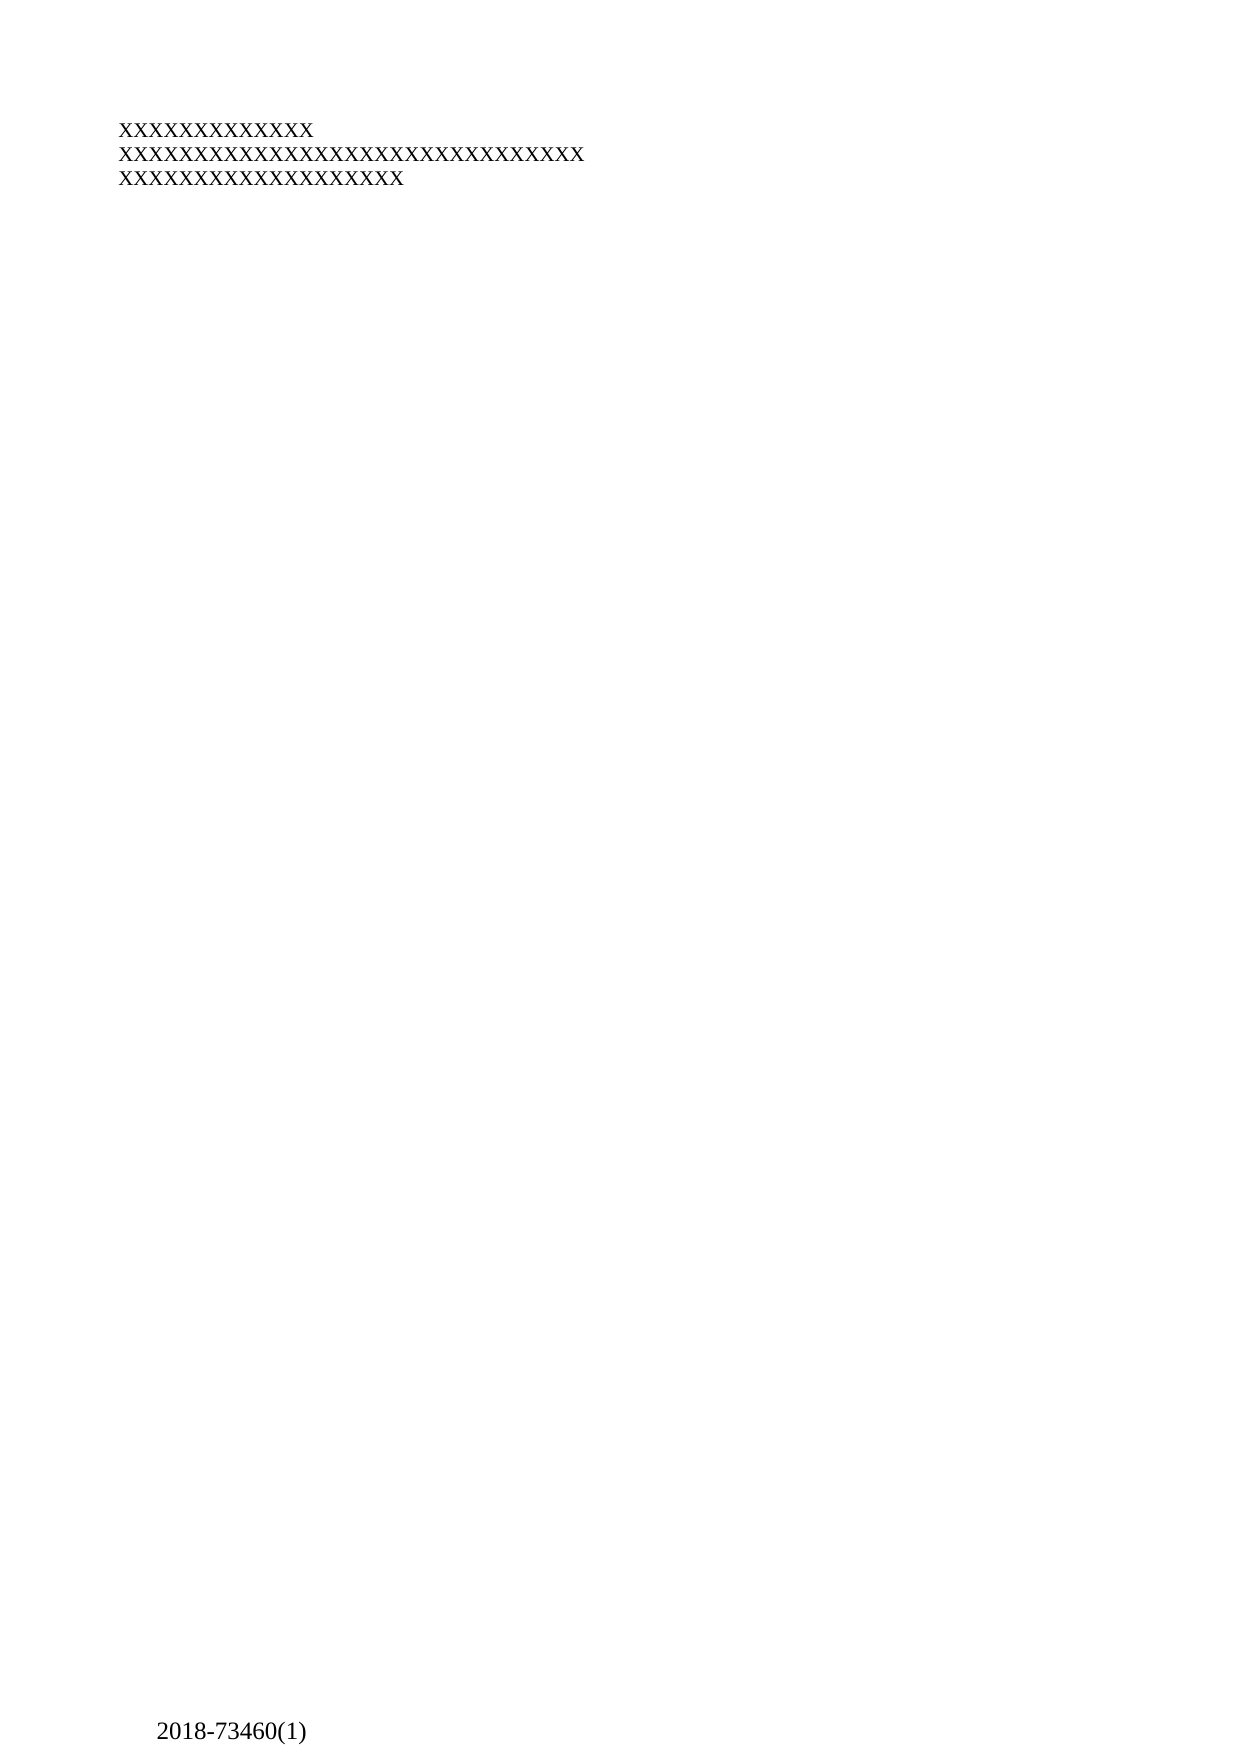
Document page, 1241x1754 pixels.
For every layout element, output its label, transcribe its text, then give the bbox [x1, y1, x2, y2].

text XXXXXXXXXXXXXXXXXXX [118, 166, 1122, 190]
text XXXXXXXXXXXXX [118, 118, 1122, 142]
text XXXXXXXXXXXXXXXXXXXXXXXXXXXXXXX [118, 142, 1122, 166]
